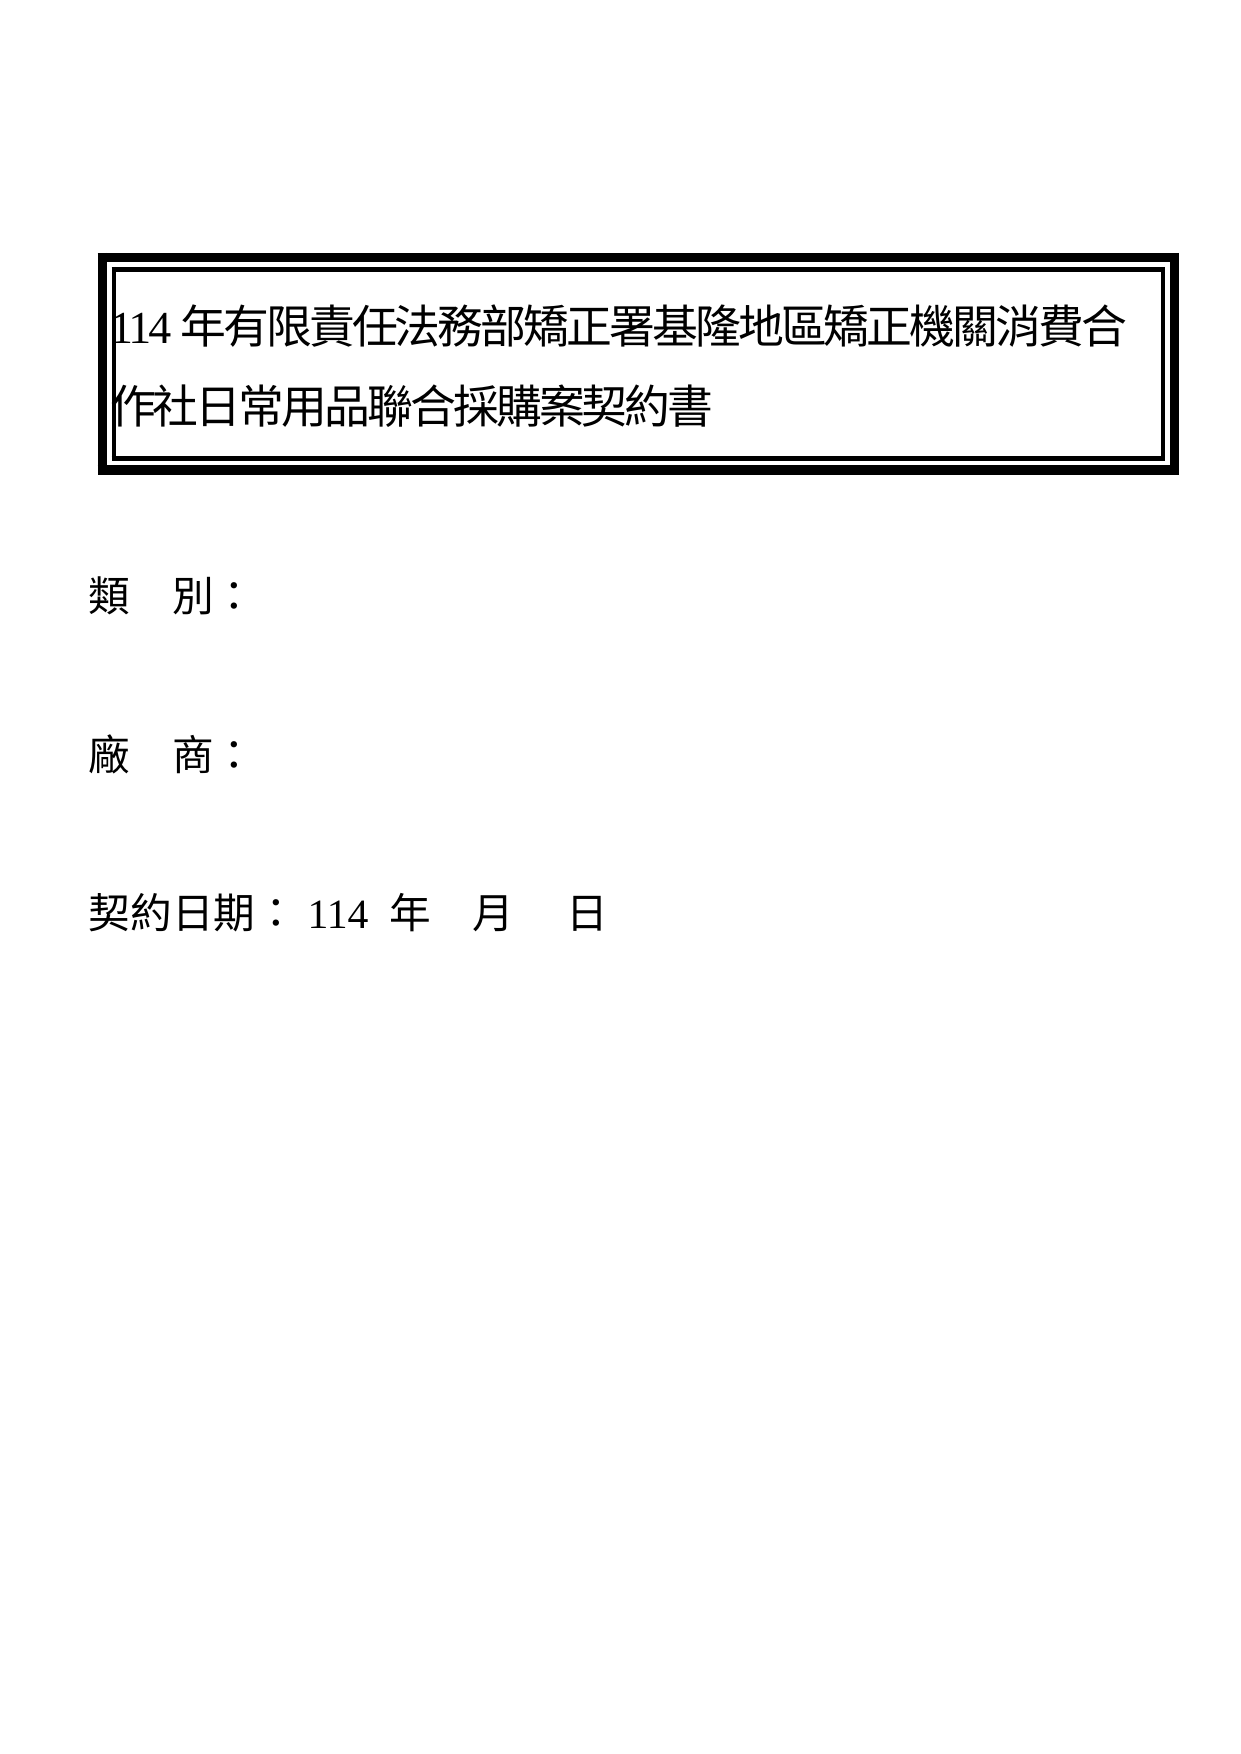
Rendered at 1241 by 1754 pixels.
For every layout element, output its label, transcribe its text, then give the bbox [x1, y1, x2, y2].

table_header 114年有限責任法務部矯正署基隆地區矯正機關消費合作社日常用品聯合採購案契約書 [107, 262, 1170, 456]
text 契約日期： 114 年 月 日 [89, 871, 1152, 950]
text 廠 商： [89, 712, 1152, 792]
text 類 別： [89, 554, 1152, 633]
